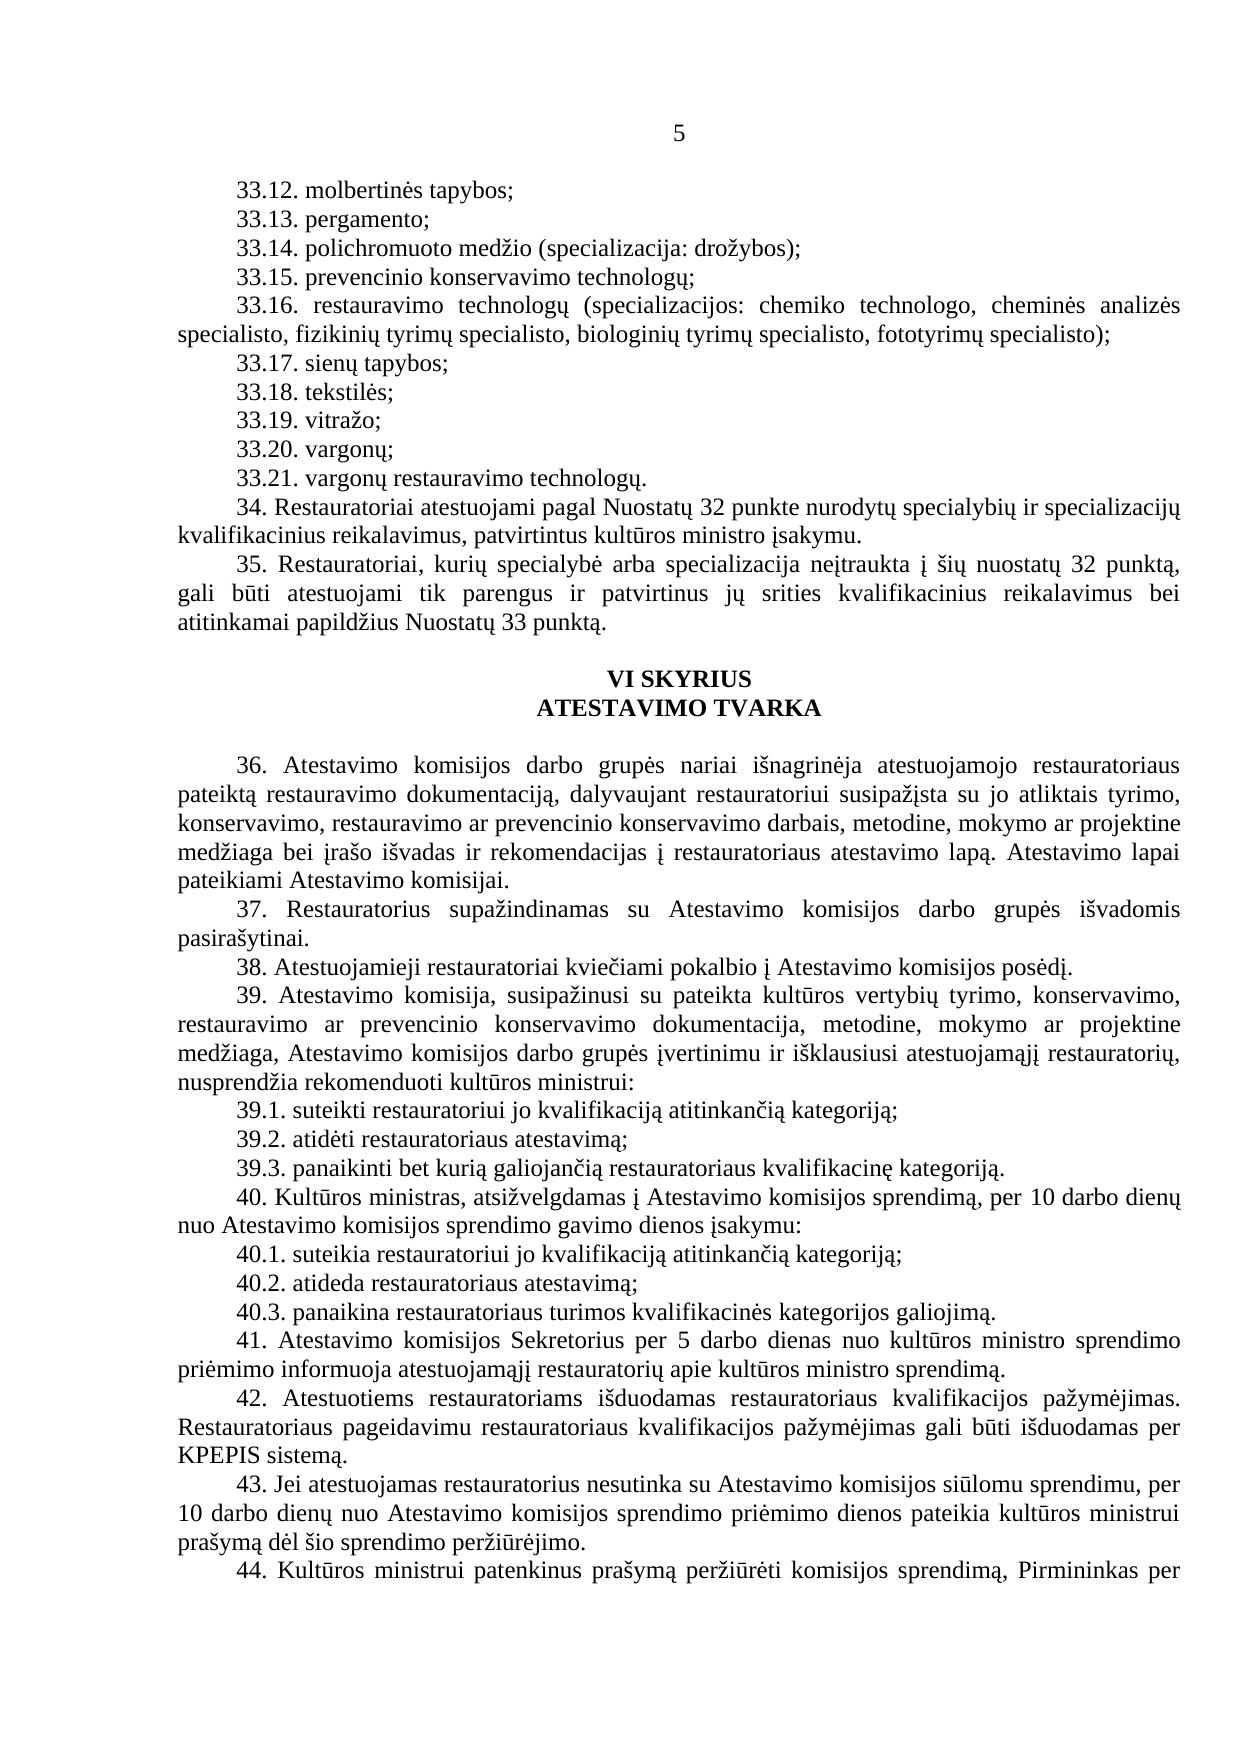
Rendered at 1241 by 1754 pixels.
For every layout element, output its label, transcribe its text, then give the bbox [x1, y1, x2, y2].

text 40. Kultūros ministras, atsižvelgdamas į Atestavimo komisijos sprendimą, per 10 darbo dienų nuo Atestavimo komisijos sprendimo gavimo dienos įsakymu: [177, 1182, 1181, 1239]
text 34. Restauratoriai atestuojami pagal Nuostatų 32 punkte nurodytų specialybių ir specializacijų kvalifikacinius reikalavimus, patvirtintus kultūros ministro įsakymu. [177, 492, 1181, 549]
text 38. Atestuojamieji restauratoriai kviečiami pokalbio į Atestavimo komisijos posėdį. [177, 952, 1181, 981]
text 33.16. restauravimo technologų (specializacijos: chemiko technologo, cheminės analizės specialisto, fizikinių tyrimų specialisto, biologinių tyrimų specialisto, fototyrimų specialisto); [177, 291, 1181, 348]
text 44. Kultūros ministrui patenkinus prašymą peržiūrėti komisijos sprendimą, Pirmininkas per [177, 1556, 1181, 1584]
text VI SKYRIUS [177, 664, 1181, 693]
text 33.20. vargonų; [177, 434, 1181, 463]
text 36. Atestavimo komisijos darbo grupės nariai išnagrinėja atestuojamojo restauratoriaus pateiktą restauravimo dokumentaciją, dalyvaujant restauratoriui susipažįsta su jo atliktais tyrimo, konservavimo, restauravimo ar prevencinio konservavimo darbais, metodine, mokymo ar projektine medžiaga bei įrašo išvadas ir rekomendacijas į restauratoriaus atestavimo lapą. Atestavimo lapai pateikiami Atestavimo komisijai. [177, 751, 1181, 894]
text 43. Jei atestuojamas restauratorius nesutinka su Atestavimo komisijos siūlomu sprendimu, per 10 darbo dienų nuo Atestavimo komisijos sprendimo priėmimo dienos pateikia kultūros ministrui prašymą dėl šio sprendimo peržiūrėjimo. [177, 1469, 1181, 1556]
text 39.1. suteikti restauratoriui jo kvalifikaciją atitinkančią kategoriją; [177, 1096, 1181, 1124]
text ATESTAVIMO TVARKA [177, 693, 1181, 722]
text 40.1. suteikia restauratoriui jo kvalifikaciją atitinkančią kategoriją; [177, 1239, 1181, 1268]
text 39. Atestavimo komisija, susipažinusi su pateikta kultūros vertybių tyrimo, konservavimo, restauravimo ar prevencinio konservavimo dokumentacija, metodine, mokymo ar projektine medžiaga, Atestavimo komisijos darbo grupės įvertinimu ir išklausiusi atestuojamąjį restauratorių, nusprendžia rekomenduoti kultūros ministrui: [177, 981, 1181, 1096]
text 33.13. pergamento; [177, 204, 1181, 233]
text 33.15. prevencinio konservavimo technologų; [177, 262, 1181, 291]
text 35. Restauratoriai, kurių specialybė arba specializacija neįtraukta į šių nuostatų 32 punktą, gali būti atestuojami tik parengus ir patvirtinus jų srities kvalifikacinius reikalavimus bei atitinkamai papildžius Nuostatų 33 punktą. [177, 549, 1181, 636]
text 33.18. tekstilės; [177, 377, 1181, 406]
text 33.21. vargonų restauravimo technologų. [177, 463, 1181, 492]
text 42. Atestuotiems restauratoriams išduodamas restauratoriaus kvalifikacijos pažymėjimas. Restauratoriaus pageidavimu restauratoriaus kvalifikacijos pažymėjimas gali būti išduodamas per KPEPIS sistemą. [177, 1383, 1181, 1469]
text 33.12. molbertinės tapybos; [177, 176, 1181, 204]
text 33.17. sienų tapybos; [177, 348, 1181, 377]
text 40.3. panaikina restauratoriaus turimos kvalifikacinės kategorijos galiojimą. [177, 1297, 1181, 1326]
text 39.2. atidėti restauratoriaus atestavimą; [177, 1124, 1181, 1153]
text 41. Atestavimo komisijos Sekretorius per 5 darbo dienas nuo kultūros ministro sprendimo priėmimo informuoja atestuojamąjį restauratorių apie kultūros ministro sprendimą. [177, 1326, 1181, 1383]
text 33.19. vitražo; [177, 406, 1181, 434]
text 37. Restauratorius supažindinamas su Atestavimo komisijos darbo grupės išvadomis pasirašytinai. [177, 894, 1181, 952]
text 39.3. panaikinti bet kurią galiojančią restauratoriaus kvalifikacinę kategoriją. [177, 1153, 1181, 1182]
text 40.2. atideda restauratoriaus atestavimą; [177, 1268, 1181, 1297]
text 33.14. polichromuoto medžio (specializacija: drožybos); [177, 233, 1181, 262]
